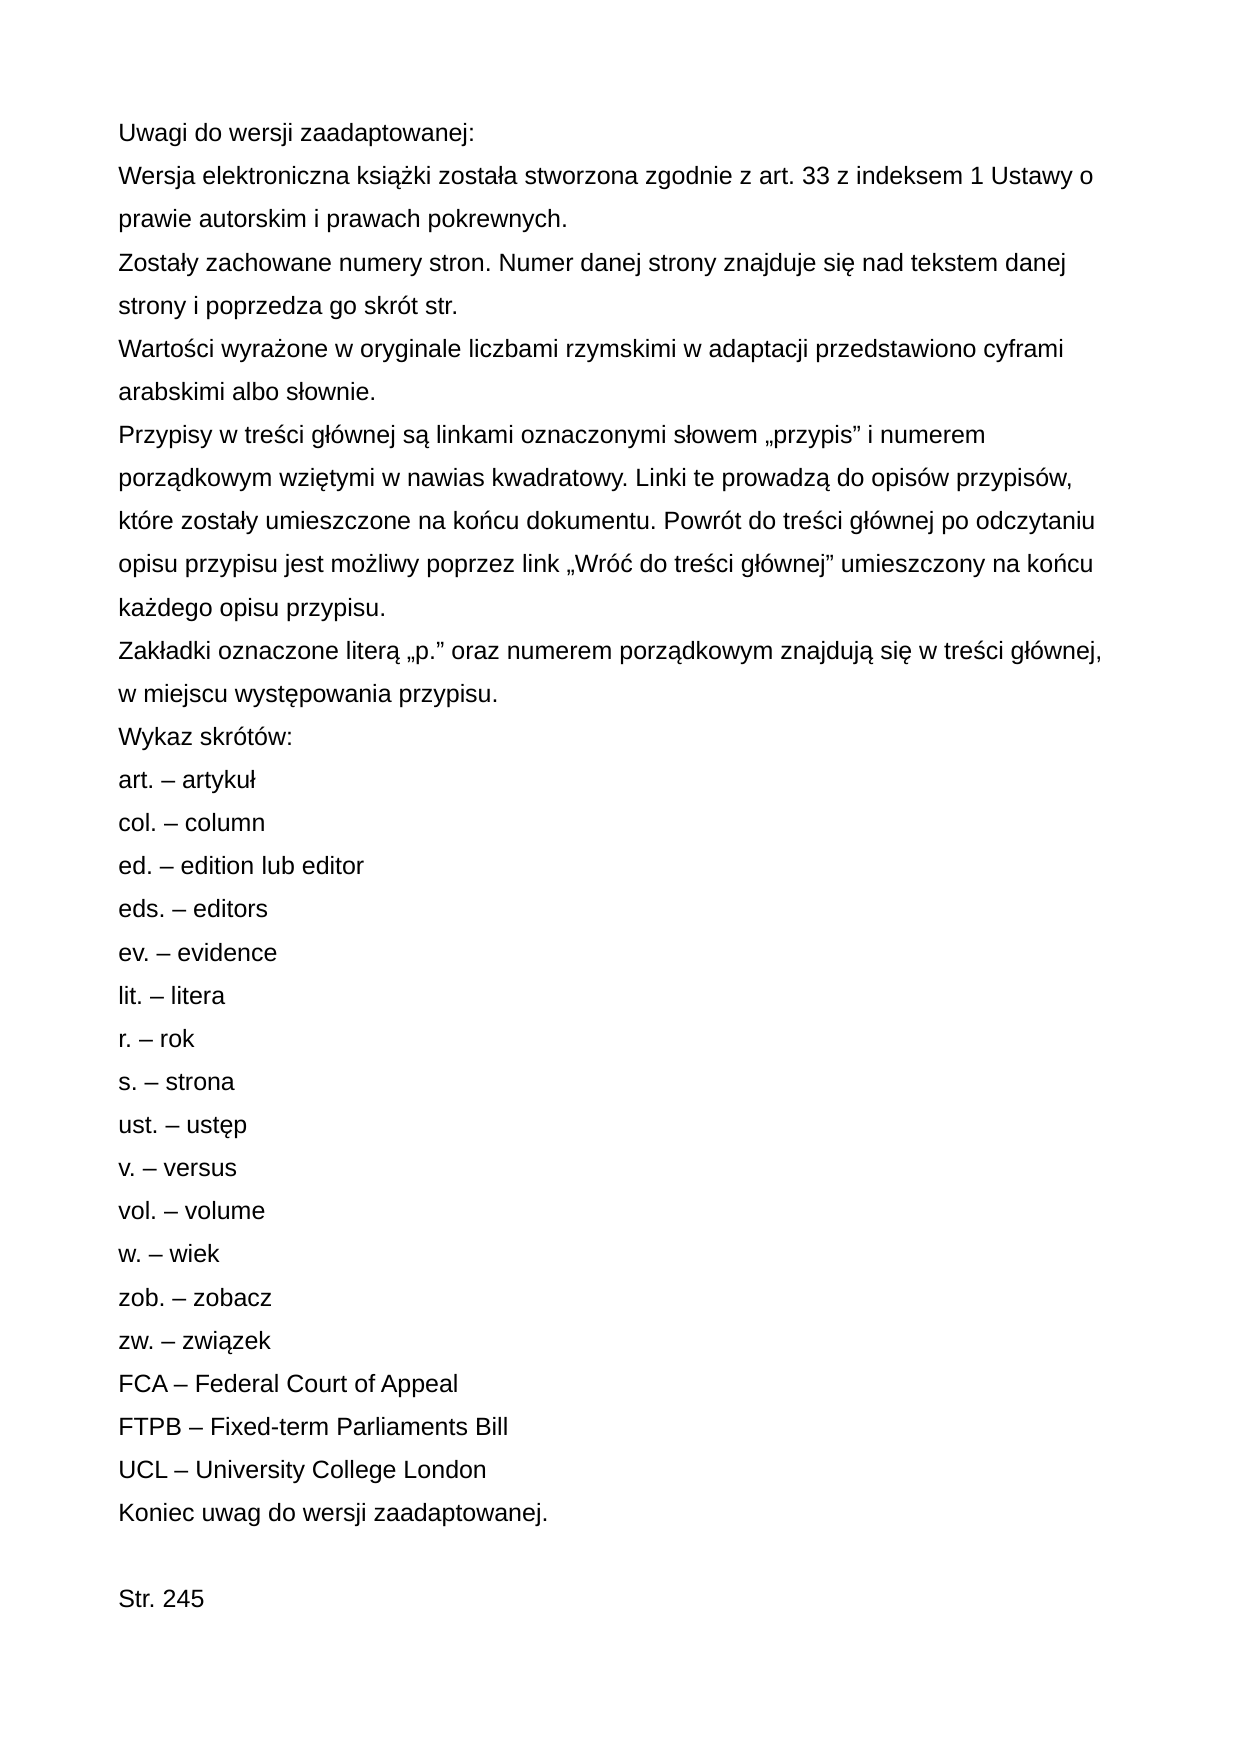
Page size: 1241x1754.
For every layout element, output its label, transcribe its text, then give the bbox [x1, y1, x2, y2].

text s. – strona [118, 1067, 1122, 1096]
text eds. – editors [118, 894, 1122, 923]
text lit. – litera [118, 981, 1122, 1009]
text v. – versus [118, 1153, 1122, 1182]
text FTPB – Fixed-term Parliaments Bill [118, 1412, 1122, 1441]
text UCL – University College London [118, 1455, 1122, 1484]
text zw. – związek [118, 1326, 1122, 1354]
text col. – column [118, 808, 1122, 837]
text Koniec uwag do wersji zaadaptowanej. [118, 1498, 1122, 1527]
text Wykaz skrótów: [118, 722, 1122, 751]
text r. – rok [118, 1024, 1122, 1052]
text art. – artykuł [118, 765, 1122, 794]
text ust. – ustęp [118, 1110, 1122, 1139]
text w. – wiek [118, 1239, 1122, 1268]
text Zakładki oznaczone literą „p.” oraz numerem porządkowym znajdują się w treści głównej, w miejscu występowania przypisu. [118, 636, 1122, 707]
text vol. – volume [118, 1196, 1122, 1225]
text Zostały zachowane numery stron. Numer danej strony znajduje się nad tekstem danej strony i poprzedza go skrót str. [118, 247, 1122, 319]
text FCA – Federal Court of Appeal [118, 1369, 1122, 1397]
text ev. – evidence [118, 937, 1122, 966]
text Wartości wyrażone w oryginale liczbami rzymskimi w adaptacji przedstawiono cyframi arabskimi albo słownie. [118, 334, 1122, 406]
text Przypisy w treści głównej są linkami oznaczonymi słowem „przypis” i numerem porządkowym wziętymi w nawias kwadratowy. Linki te prowadzą do opisów przypisów, które zostały umieszczone na końcu dokumentu. Powrót do treści głównej po odczytaniu opisu przypisu jest możliwy poprzez link „Wróć do treści głównej” umieszczony na końcu każdego opisu przypisu. [118, 420, 1122, 621]
text Uwagi do wersji zaadaptowanej: [118, 118, 1122, 147]
text Str. 245 [118, 1584, 1122, 1613]
text Wersja elektroniczna książki została stworzona zgodnie z art. 33 z indeksem 1 Ustawy o prawie autorskim i prawach pokrewnych. [118, 161, 1122, 233]
text zob. – zobacz [118, 1282, 1122, 1311]
text ed. – edition lub editor [118, 851, 1122, 880]
